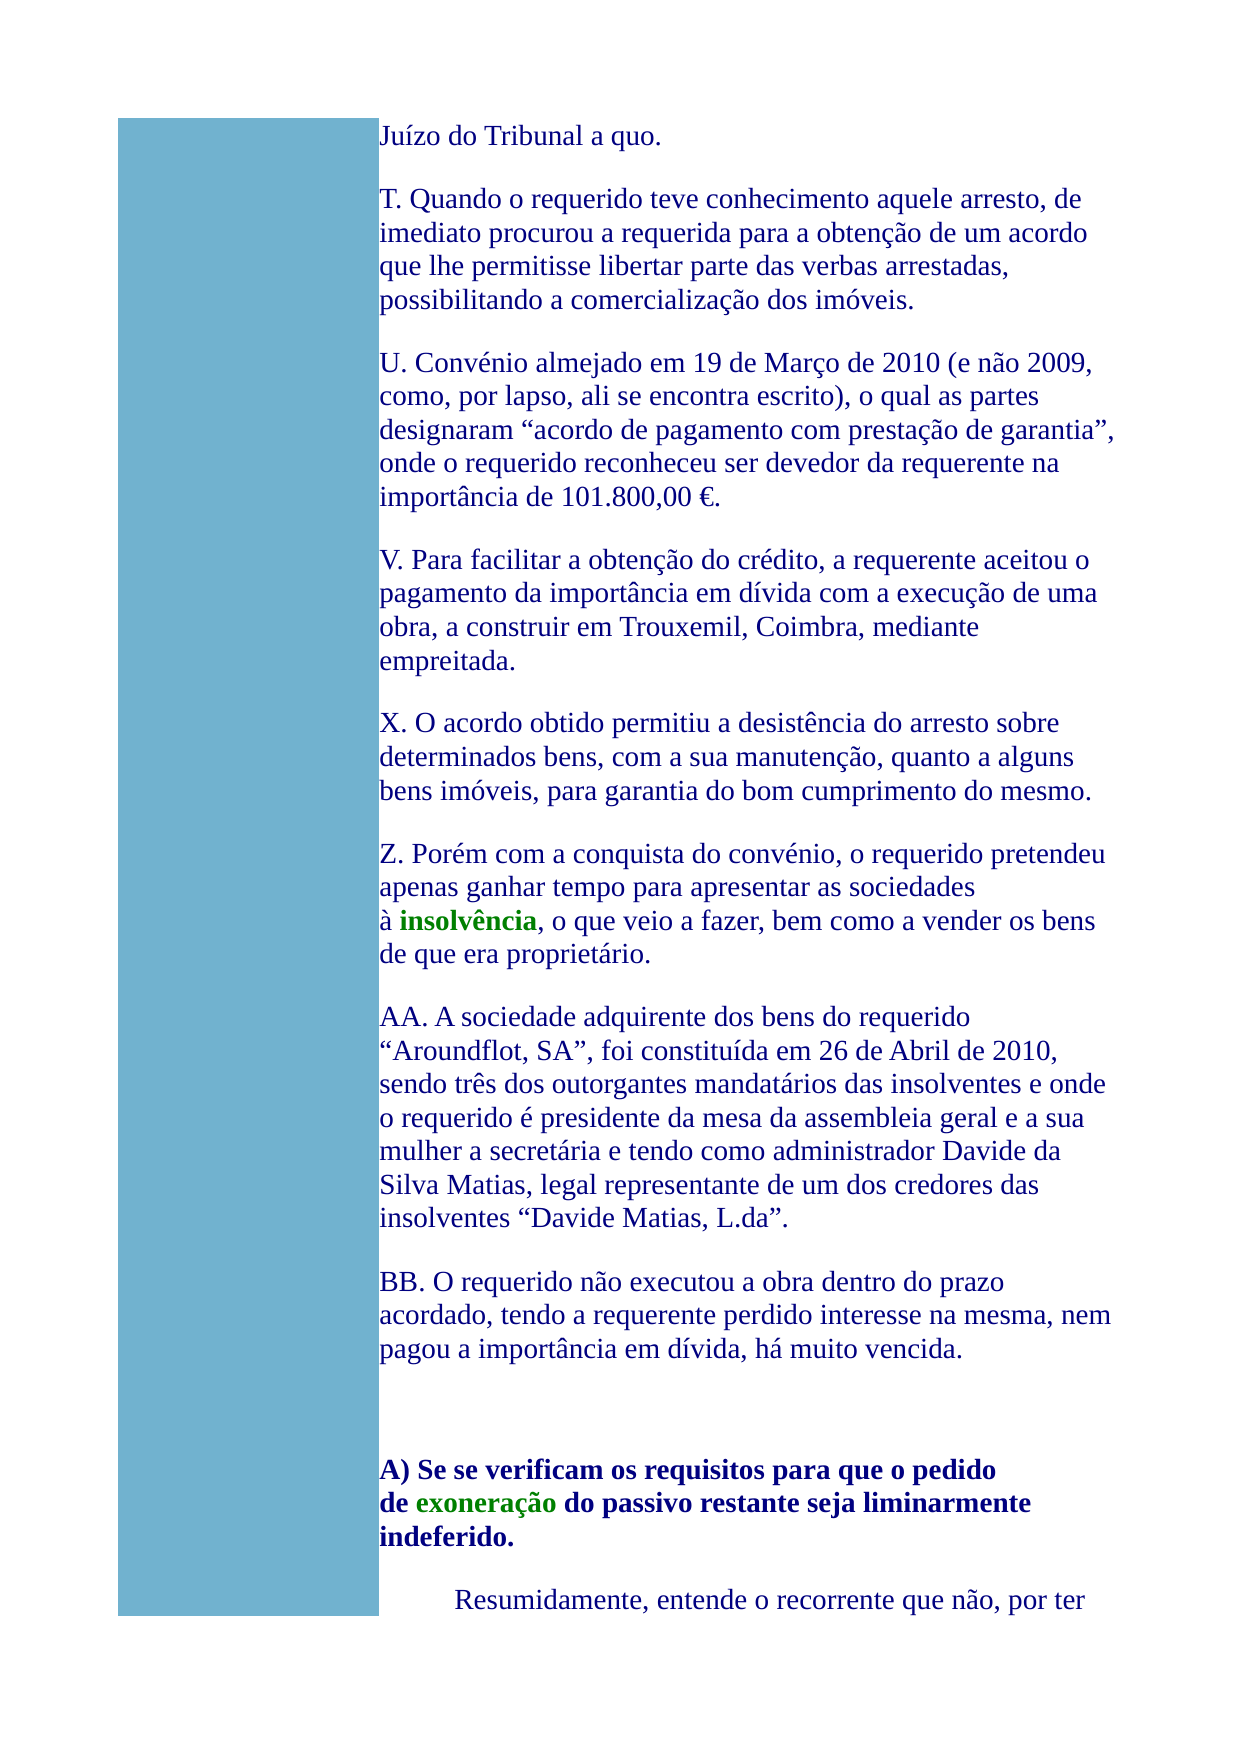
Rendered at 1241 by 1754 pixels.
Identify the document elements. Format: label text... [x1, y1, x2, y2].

table_cell [118, 118, 379, 1616]
table_cell Juízo do Tribunal a quo. T. Quando o requerido teve conhecimento aquele arresto, de imediato procurou a requerida para a obtenção de um acordo que lhe permitisse libertar parte das verbas arrestadas, possibilitando a comercialização dos imóveis. U. Convénio almejado em 19 de Março de 2010 (e não 2009, como, por lapso, ali se encontra escrito), o qual as partes designaram “acordo de pagamento com prestação de garantia”, onde o requerido reconheceu ser devedor da requerente na importância de 101.800,00 €. V. Para facilitar a obtenção do crédito, a requerente aceitou o pagamento da importância em dívida com a execução de uma obra, a construir em Trouxemil, Coimbra, mediante empreitada. X. O acordo obtido permitiu a desistência do arresto sobre determinados bens, com a sua manutenção, quanto a alguns bens imóveis, para garantia do bom cumprimento do mesmo. Z. Porém com a conquista do convénio, o requerido pretendeu apenas ganhar tempo para apresentar as sociedades à insolvência, o que veio a fazer, bem como a vender os bens de que era proprietário. AA. A sociedade adquirente dos bens do requerido “Aroundflot, SA”, foi constituída em 26 de Abril de 2010, sendo três dos outorgantes mandatários das insolventes e onde o requerido é presidente da mesa da assembleia geral e a sua mulher a secretária e tendo como administrador Davide da Silva Matias, legal representante de um dos credores das insolventes “Davide Matias, L.da”. BB. O requerido não executou a obra dentro do prazo acordado, tendo a requerente perdido interesse na mesma, nem pagou a importância em dívida, há muito vencida. A) Se se verificam os requisitos para que o pedido de exoneração do passivo restante seja liminarmente indeferido. Resumidamente, entende o recorrente que não, por ter [379, 118, 1122, 1616]
